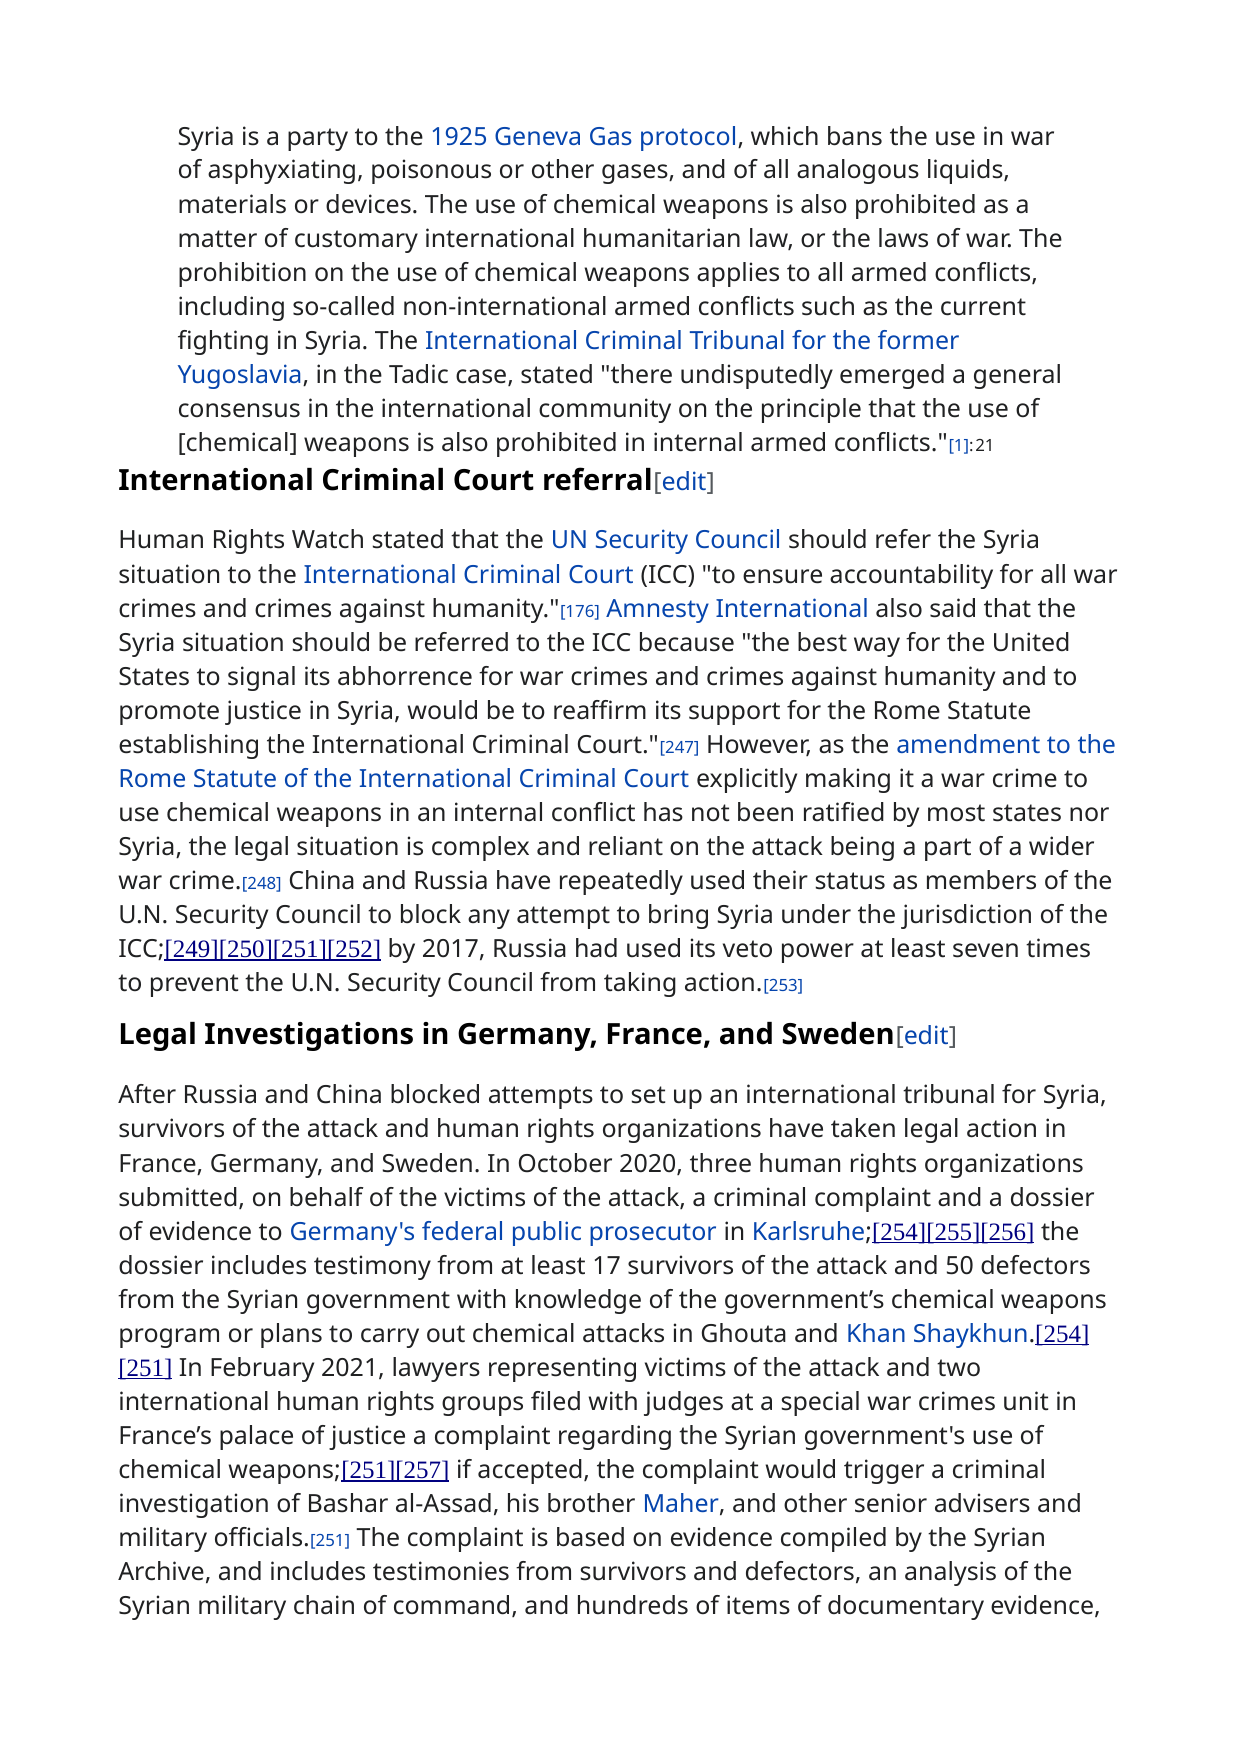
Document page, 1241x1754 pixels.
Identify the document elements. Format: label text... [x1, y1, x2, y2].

text After Russia and China blocked attempts to set up an international tribunal for Syria, survivors of the attack and human rights organizations have taken legal action in France, Germany, and Sweden. In October 2020, three human rights organizations submitted, on behalf of the victims of the attack, a criminal complaint and a dossier of evidence to Germany's federal public prosecutor in Karlsruhe;[254][255][256] the dossier includes testimony from at least 17 survivors of the attack and 50 defectors from the Syrian government with knowledge of the government’s chemical weapons program or plans to carry out chemical attacks in Ghouta and Khan Shaykhun.[254][251] In February 2021, lawyers representing victims of the attack and two international human rights groups filed with judges at a special war crimes unit in France’s palace of justice a complaint regarding the Syrian government's use of chemical weapons;[251][257] if accepted, the complaint would trigger a criminal investigation of Bashar al-Assad, his brother Maher, and other senior advisers and military officials.[251] The complaint is based on evidence compiled by the Syrian Archive, and includes testimonies from survivors and defectors, an analysis of the Syrian military chain of command, and hundreds of items of documentary evidence, [118, 1077, 1122, 1622]
subtitle International Criminal Court referral[edit] [118, 459, 1122, 498]
subtitle Legal Investigations in Germany, France, and Sweden[edit] [118, 1014, 1122, 1053]
text Syria is a party to the 1925 Geneva Gas protocol, which bans the use in war of asphyxiating, poisonous or other gases, and of all analogous liquids, materials or devices. The use of chemical weapons is also prohibited as a matter of customary international humanitarian law, or the laws of war. The prohibition on the use of chemical weapons applies to all armed conflicts, including so-called non-international armed conflicts such as the current fighting in Syria. The International Criminal Tribunal for the former Yugoslavia, in the Tadic case, stated "there undisputedly emerged a general consensus in the international community on the principle that the use of [chemical] weapons is also prohibited in internal armed conflicts."[1]: 21 [177, 118, 1063, 459]
text Human Rights Watch stated that the UN Security Council should refer the Syria situation to the International Criminal Court (ICC) "to ensure accountability for all war crimes and crimes against humanity."[176] Amnesty International also said that the Syria situation should be referred to the ICC because "the best way for the United States to signal its abhorrence for war crimes and crimes against humanity and to promote justice in Syria, would be to reaffirm its support for the Rome Statute establishing the International Criminal Court."[247] However, as the amendment to the Rome Statute of the International Criminal Court explicitly making it a war crime to use chemical weapons in an internal conflict has not been ratified by most states nor Syria, the legal situation is complex and reliant on the attack being a part of a wider war crime.[248] China and Russia have repeatedly used their status as members of the U.N. Security Council to block any attempt to bring Syria under the jurisdiction of the ICC;[249][250][251][252] by 2017, Russia had used its veto power at least seven times to prevent the U.N. Security Council from taking action.[253] [118, 522, 1122, 999]
